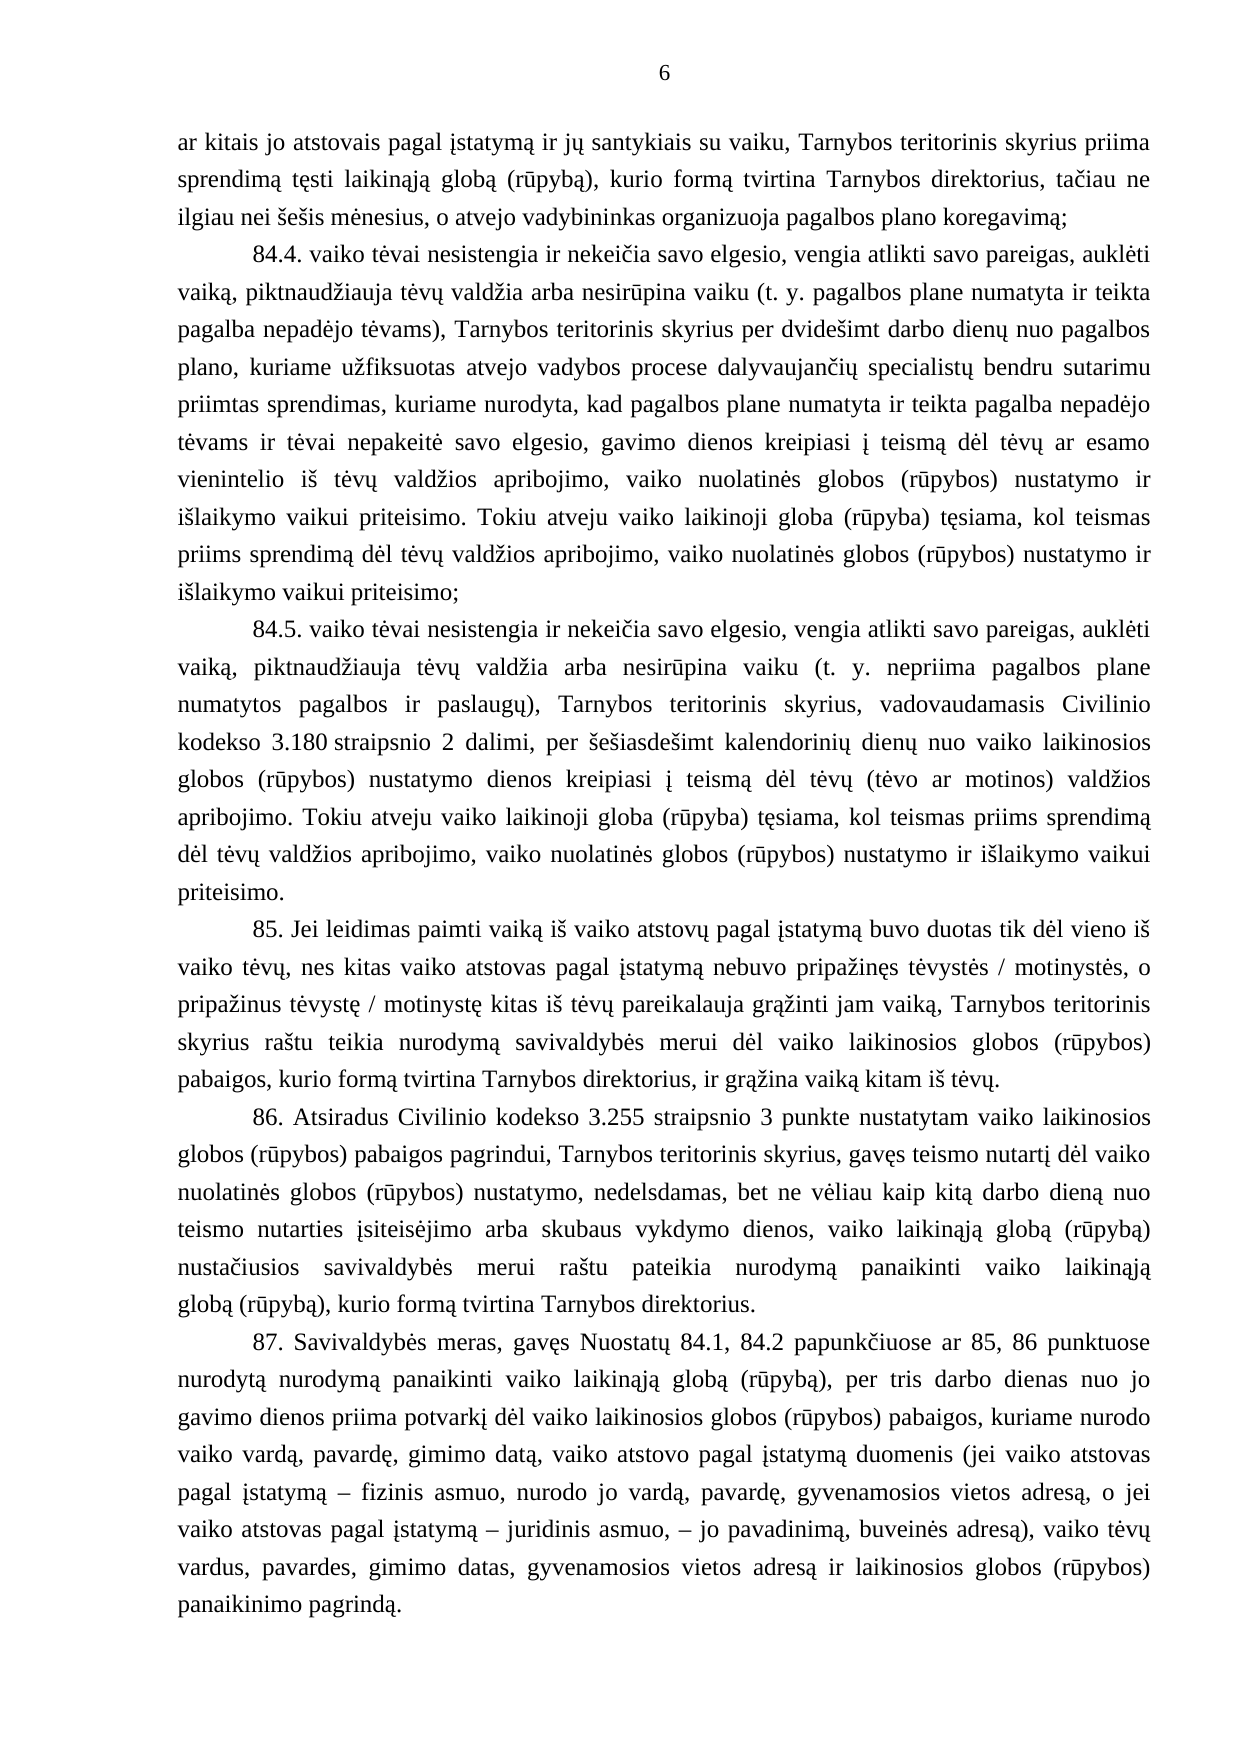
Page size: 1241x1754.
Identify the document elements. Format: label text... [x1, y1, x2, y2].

text 87. Savivaldybės meras, gavęs Nuostatų 84.1, 84.2 papunkčiuose ar 85, 86 punktuose nurodytą nurodymą panaikinti vaiko laikinąją globą (rūpybą), per tris darbo dienas nuo jo gavimo dienos priima potvarkį dėl vaiko laikinosios globos (rūpybos) pabaigos, kuriame nurodo vaiko vardą, pavardę, gimimo datą, vaiko atstovo pagal įstatymą duomenis (jei vaiko atstovas pagal įstatymą – fizinis asmuo, nurodo jo vardą, pavardę, gyvenamosios vietos adresą, o jei vaiko atstovas pagal įstatymą – juridinis asmuo, – jo pavadinimą, buveinės adresą), vaiko tėvų vardus, pavardes, gimimo datas, gyvenamosios vietos adresą ir laikinosios globos (rūpybos) panaikinimo pagrindą. [177, 1318, 1152, 1618]
text 86. Atsiradus Civilinio kodekso 3.255 straipsnio 3 punkte nustatytam vaiko laikinosios globos (rūpybos) pabaigos pagrindui, Tarnybos teritorinis skyrius, gavęs teismo nutartį dėl vaiko nuolatinės globos (rūpybos) nustatymo, nedelsdamas, bet ne vėliau kaip kitą darbo dieną nuo teismo nutarties įsiteisėjimo arba skubaus vykdymo dienos, vaiko laikinąją globą (rūpybą) nustačiusios savivaldybės merui raštu pateikia nurodymą panaikinti vaiko laikinąją globą (rūpybą), kurio formą tvirtina Tarnybos direktorius. [177, 1093, 1152, 1318]
text 84.4. vaiko tėvai nesistengia ir nekeičia savo elgesio, vengia atlikti savo pareigas, auklėti vaiką, piktnaudžiauja tėvų valdžia arba nesirūpina vaiku (t. y. pagalbos plane numatyta ir teikta pagalba nepadėjo tėvams), Tarnybos teritorinis skyrius per dvidešimt darbo dienų nuo pagalbos plano, kuriame užfiksuotas atvejo vadybos procese dalyvaujančių specialistų bendru sutarimu priimtas sprendimas, kuriame nurodyta, kad pagalbos plane numatyta ir teikta pagalba nepadėjo tėvams ir tėvai nepakeitė savo elgesio, gavimo dienos kreipiasi į teismą dėl tėvų ar esamo vienintelio iš tėvų valdžios apribojimo, vaiko nuolatinės globos (rūpybos) nustatymo ir išlaikymo vaikui priteisimo. Tokiu atveju vaiko laikinoji globa (rūpyba) tęsiama, kol teismas priims sprendimą dėl tėvų valdžios apribojimo, vaiko nuolatinės globos (rūpybos) nustatymo ir išlaikymo vaikui priteisimo; [177, 231, 1152, 606]
text ar kitais jo atstovais pagal įstatymą ir jų santykiais su vaiku, Tarnybos teritorinis skyrius priima sprendimą tęsti laikinąją globą (rūpybą), kurio formą tvirtina Tarnybos direktorius, tačiau ne ilgiau nei šešis mėnesius, o atvejo vadybininkas organizuoja pagalbos plano koregavimą; [177, 118, 1152, 231]
text 84.5. vaiko tėvai nesistengia ir nekeičia savo elgesio, vengia atlikti savo pareigas, auklėti vaiką, piktnaudžiauja tėvų valdžia arba nesirūpina vaiku (t. y. nepriima pagalbos plane numatytos pagalbos ir paslaugų), Tarnybos teritorinis skyrius, vadovaudamasis Civilinio kodekso 3.180 straipsnio 2 dalimi, per šešiasdešimt kalendorinių dienų nuo vaiko laikinosios globos (rūpybos) nustatymo dienos kreipiasi į teismą dėl tėvų (tėvo ar motinos) valdžios apribojimo. Tokiu atveju vaiko laikinoji globa (rūpyba) tęsiama, kol teismas priims sprendimą dėl tėvų valdžios apribojimo, vaiko nuolatinės globos (rūpybos) nustatymo ir išlaikymo vaikui priteisimo. [177, 606, 1152, 906]
text 85. Jei leidimas paimti vaiką iš vaiko atstovų pagal įstatymą buvo duotas tik dėl vieno iš vaiko tėvų, nes kitas vaiko atstovas pagal įstatymą nebuvo pripažinęs tėvystės / motinystės, o pripažinus tėvystę / motinystę kitas iš tėvų pareikalauja grąžinti jam vaiką, Tarnybos teritorinis skyrius raštu teikia nurodymą savivaldybės merui dėl vaiko laikinosios globos (rūpybos) pabaigos, kurio formą tvirtina Tarnybos direktorius, ir grąžina vaiką kitam iš tėvų. [177, 906, 1152, 1093]
